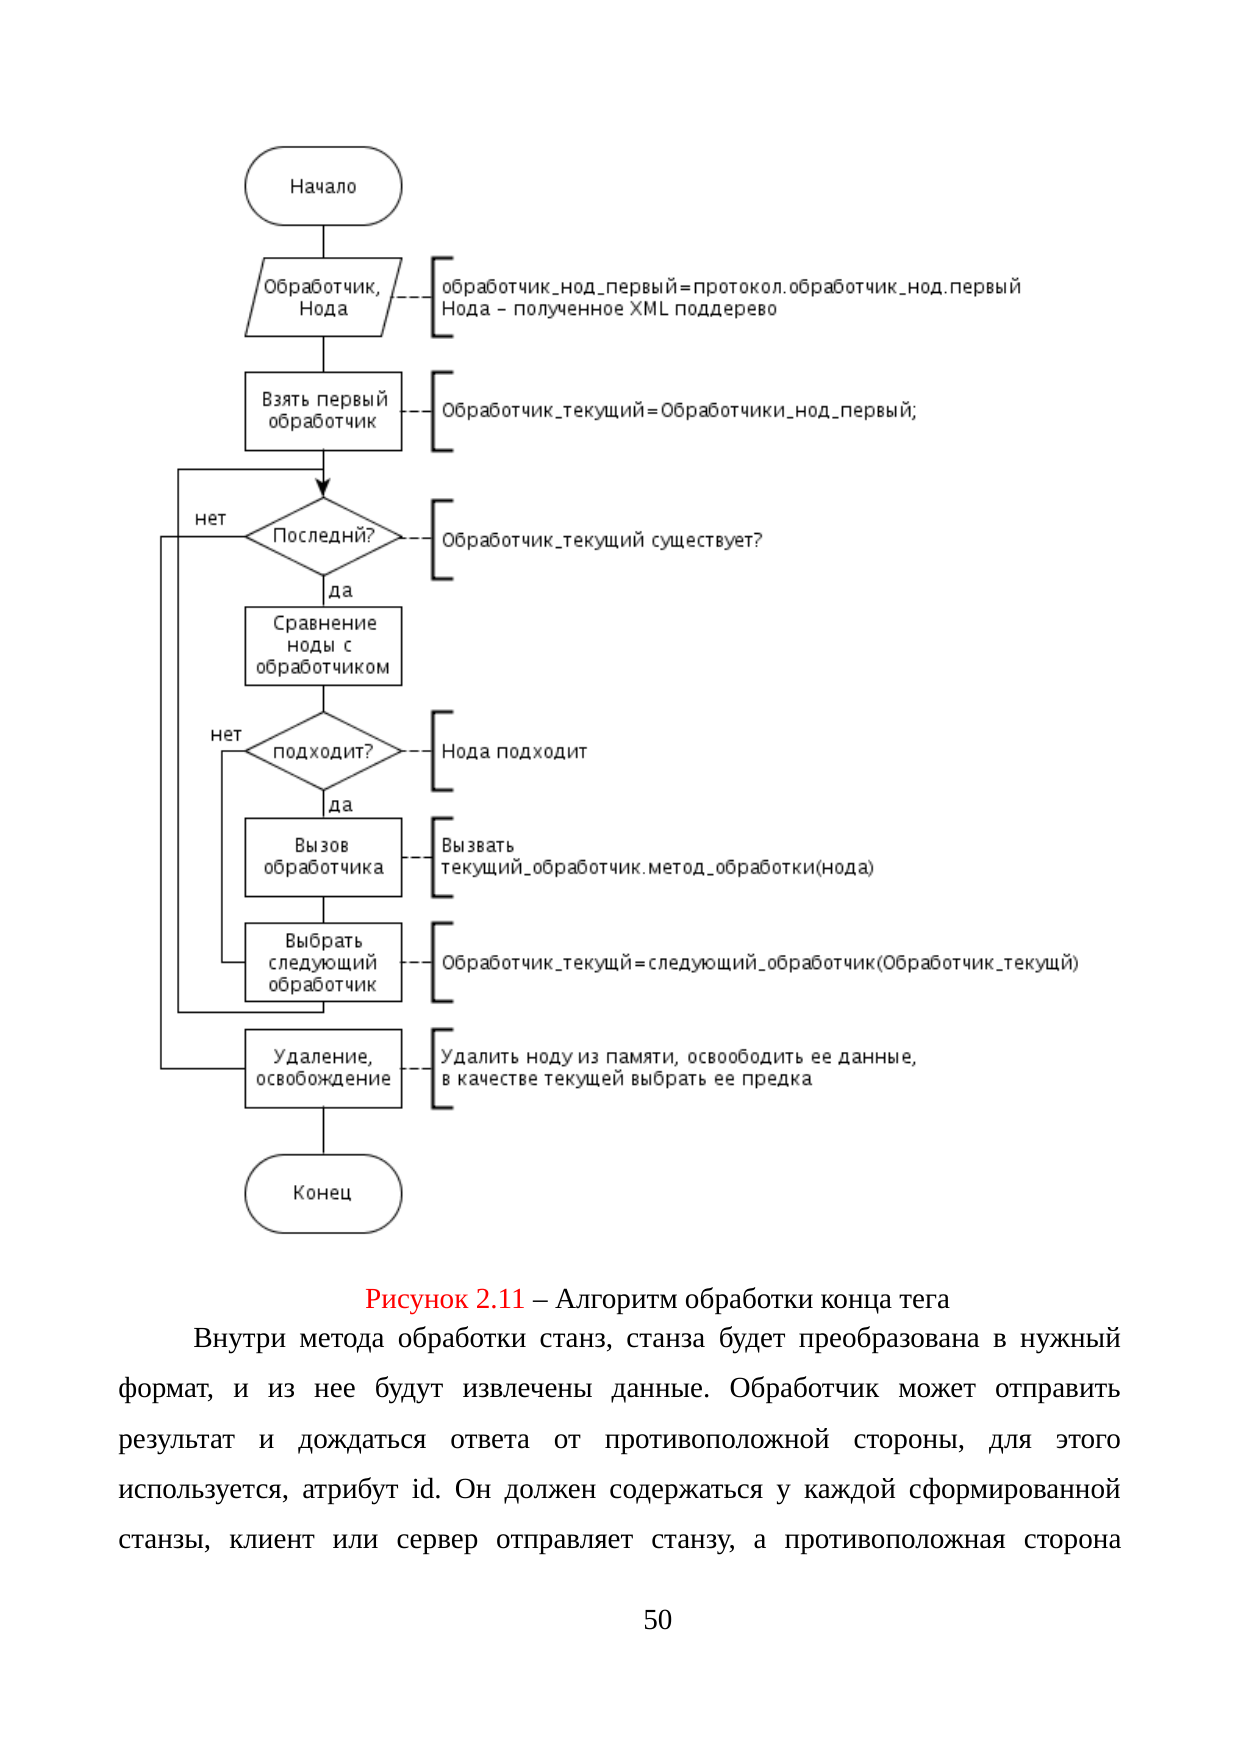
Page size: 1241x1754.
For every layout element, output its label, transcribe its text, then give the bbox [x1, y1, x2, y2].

table_header [118, 118, 1122, 1275]
text Внутри метода обработки станз, станза будет преобразована в нужный формат, и из нее будут извлечены данные. Обработчик может отправить результат и дождаться ответа от противоположной стороны, для этого используется, атрибут id. Он должен содержаться у каждой сформированной станзы, клиент или сервер отправляет станзу, а противоположная сторона [118, 1320, 1122, 1555]
table_cell Рисунок 2.11 – Алгоритм обработки конца тега [118, 1275, 1122, 1320]
picture [137, 123, 1103, 1256]
